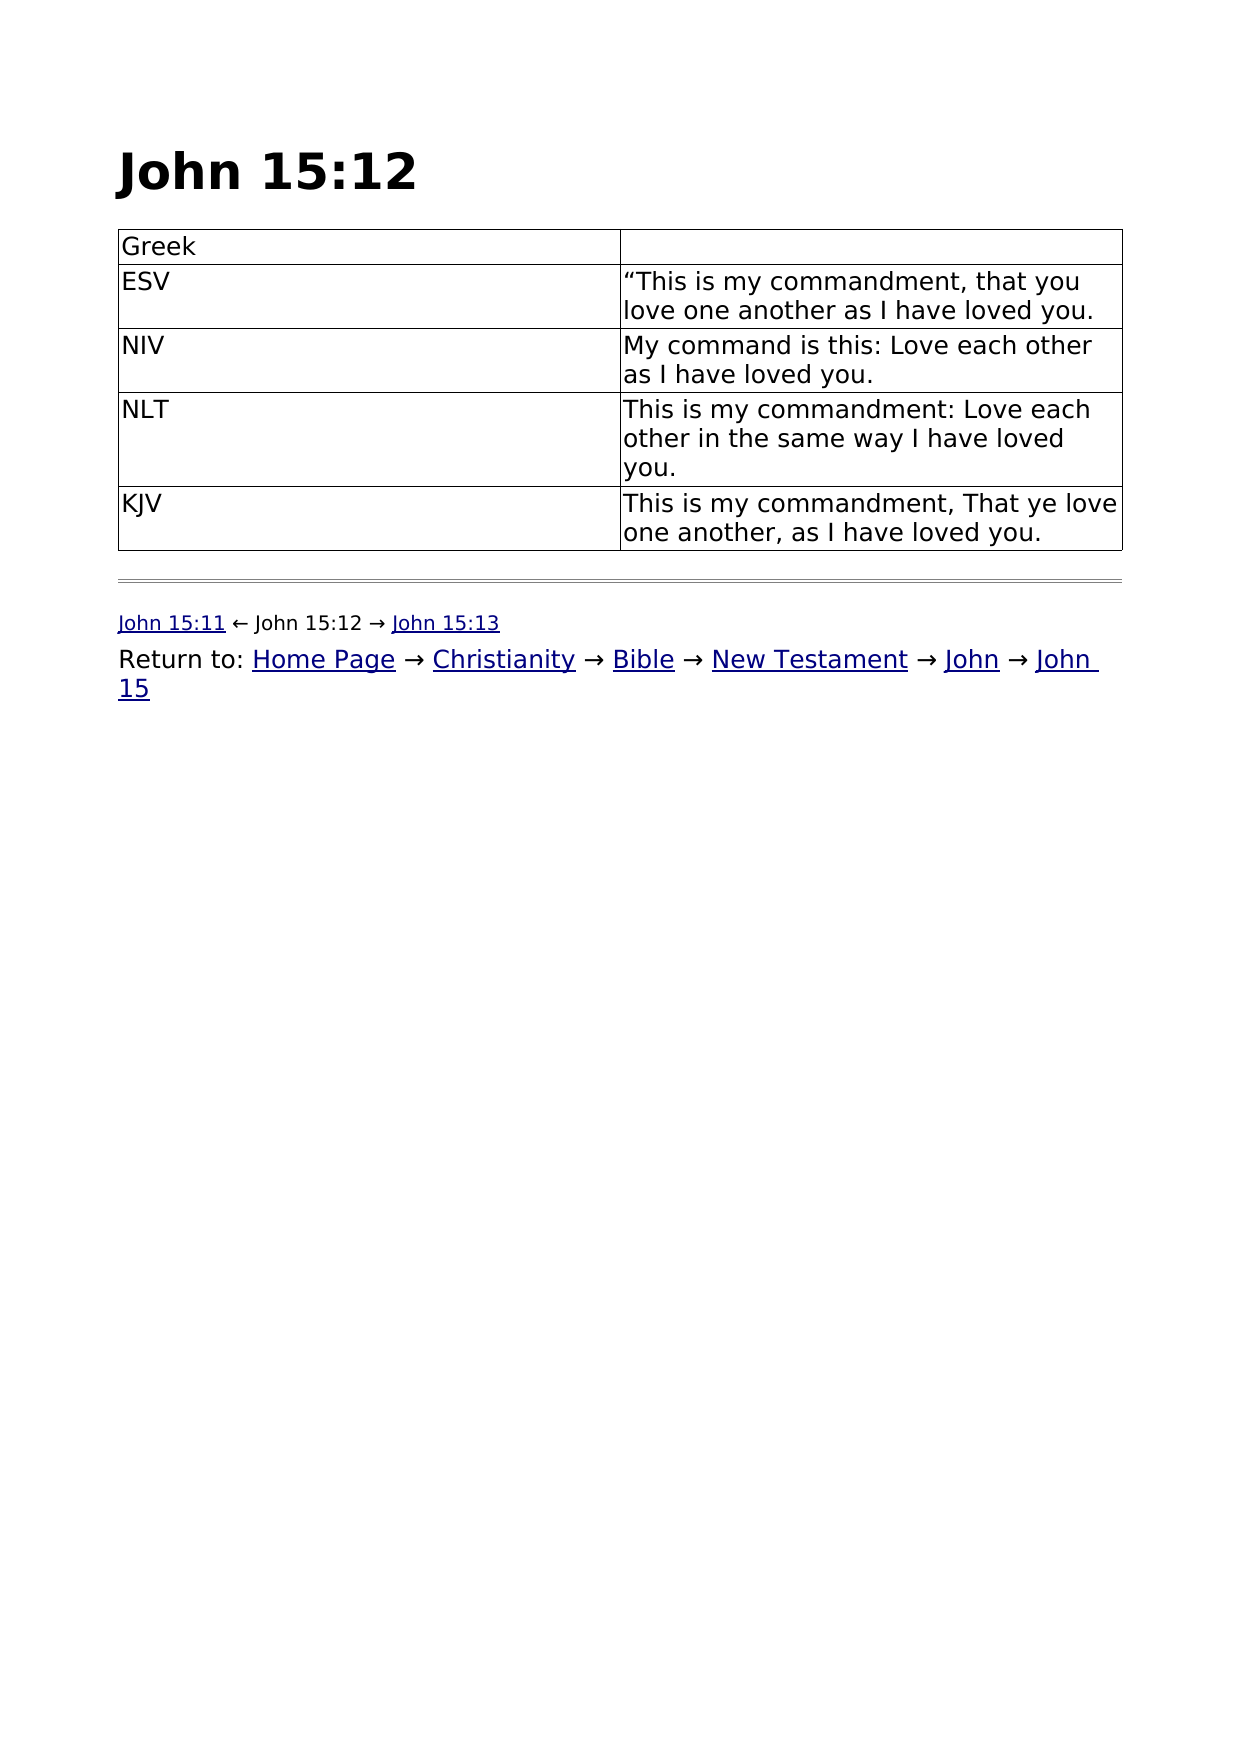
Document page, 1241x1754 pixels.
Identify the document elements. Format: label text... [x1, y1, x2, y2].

table_cell NLT [119, 393, 620, 486]
table_header Greek [119, 230, 620, 264]
text Return to: Home Page → Christianity → Bible → New Testament → John → John 15 [118, 645, 1122, 704]
table_cell This is my commandment: Love each other in the same way I have loved you. [621, 393, 1122, 486]
table_header [621, 230, 1122, 264]
subtitle John 15:12 [118, 143, 1122, 201]
table_cell KJV [119, 487, 620, 550]
table_cell My command is this: Love each other as I have loved you. [621, 329, 1122, 392]
table_cell NIV [119, 329, 620, 392]
text John 15:11 ← John 15:12 → John 15:13 [118, 611, 1122, 645]
table_cell “This is my commandment, that you love one another as I have loved you. [621, 265, 1122, 328]
table_cell ESV [119, 265, 620, 328]
table_cell This is my commandment, That ye love one another, as I have loved you. [621, 487, 1122, 550]
